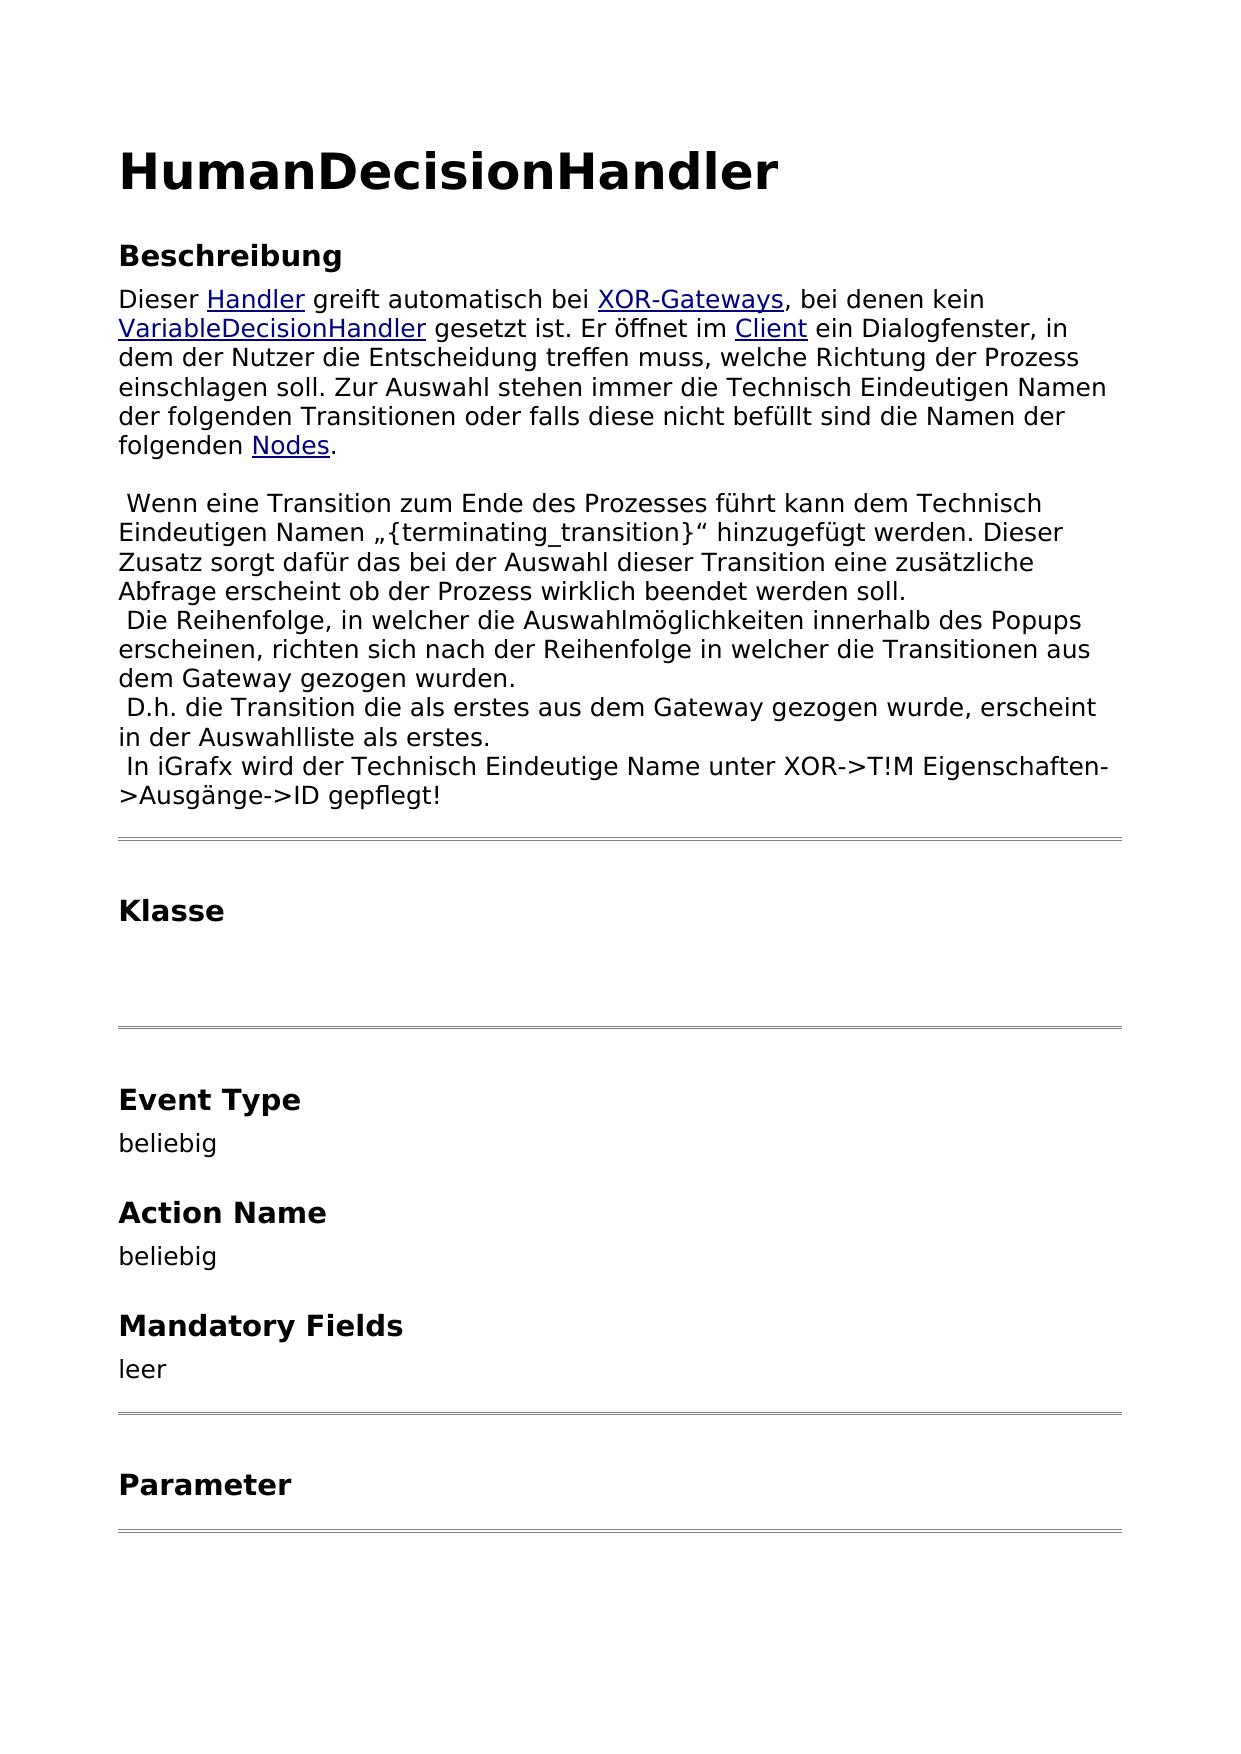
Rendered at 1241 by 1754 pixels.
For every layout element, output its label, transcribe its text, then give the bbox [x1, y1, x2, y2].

subtitle Mandatory Fields [118, 1309, 1122, 1343]
subtitle Action Name [118, 1196, 1122, 1230]
subtitle Event Type [118, 1083, 1122, 1117]
text leer [118, 1356, 1122, 1385]
subtitle Parameter [118, 1468, 1122, 1502]
text beliebig [118, 1242, 1122, 1272]
subtitle Klasse [118, 894, 1122, 928]
subtitle Beschreibung [118, 239, 1122, 273]
text beliebig [118, 1129, 1122, 1158]
subtitle HumanDecisionHandler [118, 143, 1122, 201]
text Dieser Handler greift automatisch bei XOR-Gateways, bei denen kein VariableDecisionHandler gesetzt ist. Er öffnet im Client ein Dialogfenster, in dem der Nutzer die Entscheidung treffen muss, welche Richtung der Prozess einschlagen soll. Zur Auswahl stehen immer die Technisch Eindeutigen Namen der folgenden Transitionen oder falls diese nicht befüllt sind die Namen der folgenden Nodes. Wenn eine Transition zum Ende des Prozesses führt kann dem Technisch Eindeutigen Namen „{terminating_transition}“ hinzugefügt werden. Dieser Zusatz sorgt dafür das bei der Auswahl dieser Transition eine zusätzliche Abfrage erscheint ob der Prozess wirklich beendet werden soll. Die Reihenfolge, in welcher die Auswahlmöglichkeiten innerhalb des Popups erscheinen, richten sich nach der Reihenfolge in welcher die Transitionen aus dem Gateway gezogen wurden. D.h. die Transition die als erstes aus dem Gateway gezogen wurde, erscheint in der Auswahlliste als erstes. In iGrafx wird der Technisch Eindeutige Name unter XOR->T!M Eigenschaften->Ausgänge->ID gepflegt! [118, 285, 1122, 810]
